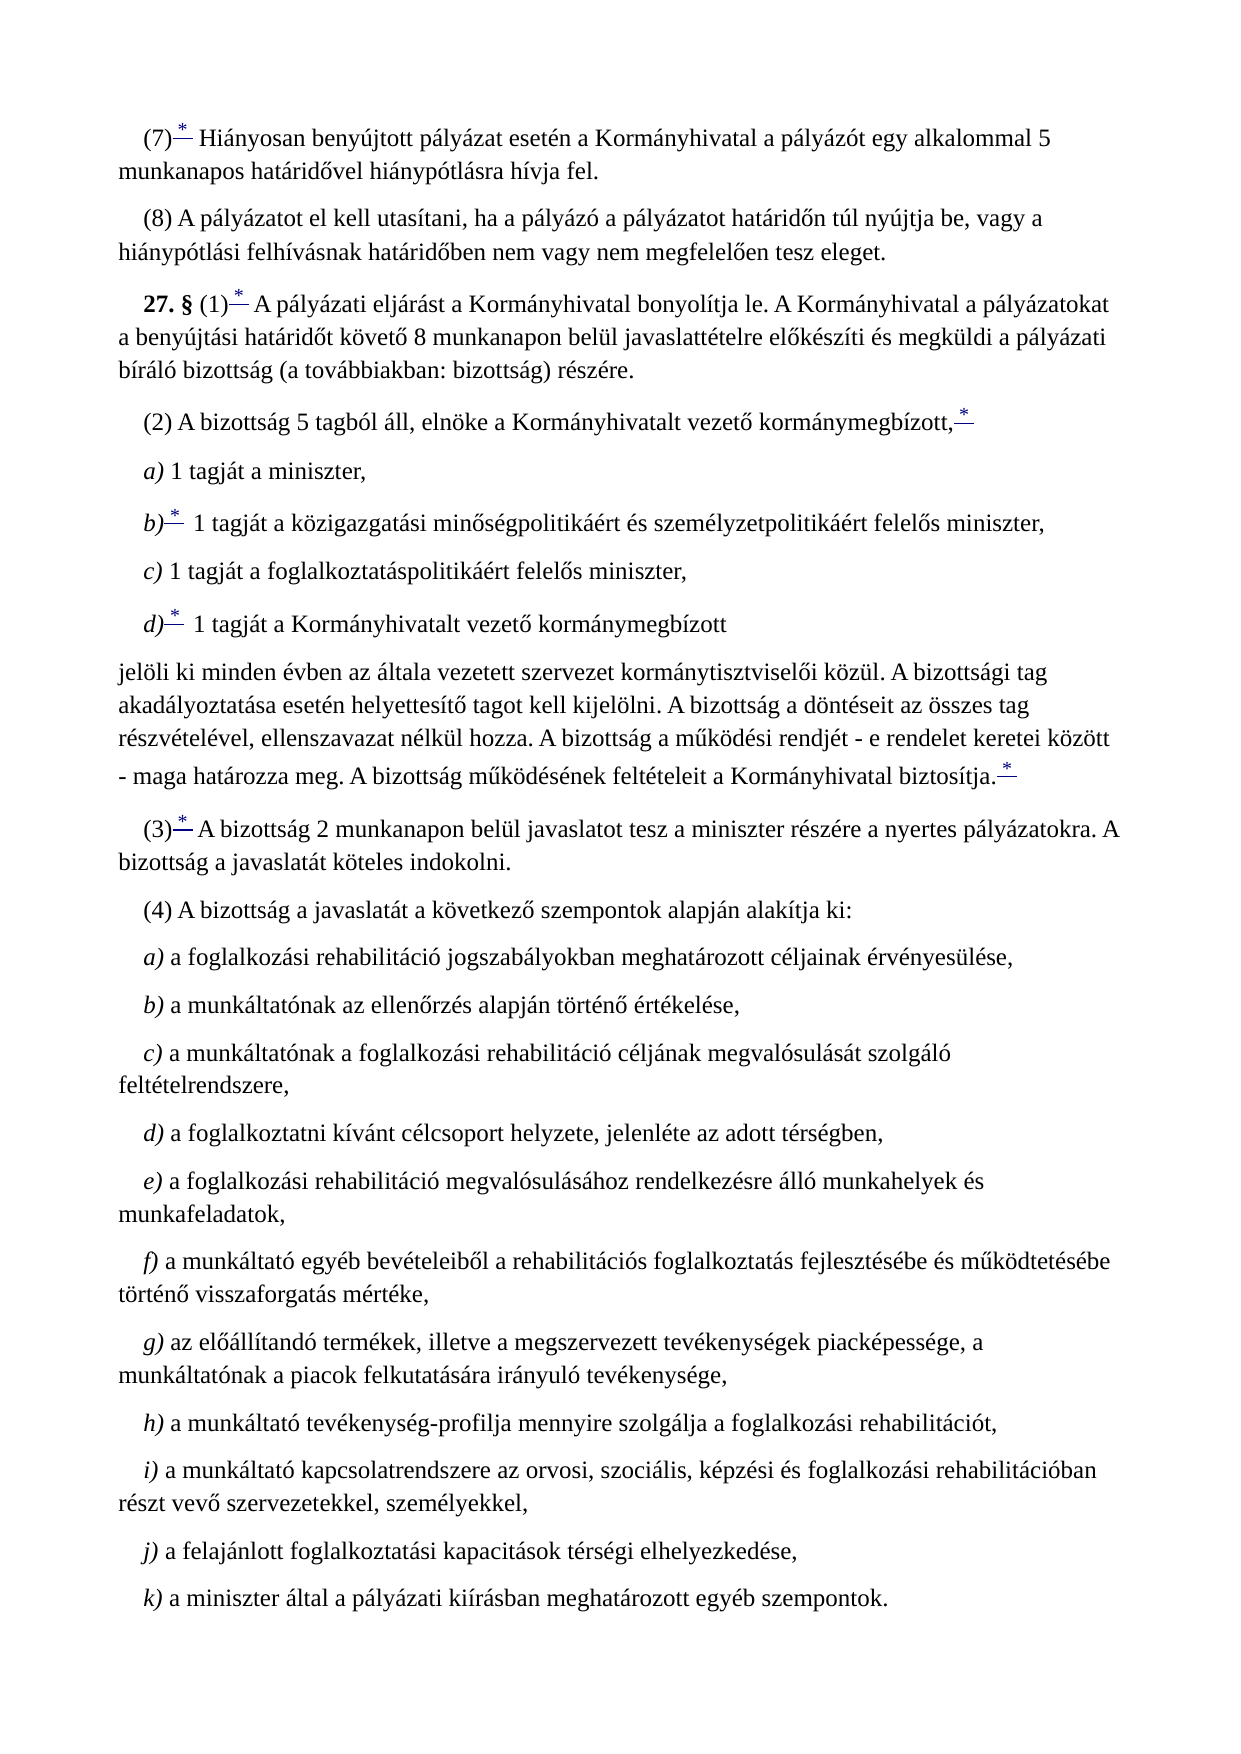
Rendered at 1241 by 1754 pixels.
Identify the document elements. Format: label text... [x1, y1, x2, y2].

text (8) A pályázatot el kell utasítani, ha a pályázó a pályázatot határidőn túl nyújtja be, vagy a hiánypótlási felhívásnak határidőben nem vagy nem megfelelően tesz eleget. [118, 203, 1122, 265]
text jelöli ki minden évben az általa vezetett szervezet kormánytisztviselői közül. A bizottsági tag akadályoztatása esetén helyettesítő tagot kell kijelölni. A bizottság a döntéseit az összes tag részvételével, ellenszavazat nélkül hozza. A bizottság a működési rendjét - e rendelet keretei között - maga határozza meg. A bizottság működésének feltételeit a Kormányhivatal biztosítja. * [118, 657, 1122, 790]
text d) a foglalkoztatni kívánt célcsoport helyzete, jelenléte az adott térségben, [118, 1118, 1122, 1147]
text e) a foglalkozási rehabilitáció megvalósulásához rendelkezésre álló munkahelyek és munkafeladatok, [118, 1166, 1122, 1228]
text a) a foglalkozási rehabilitáció jogszabályokban meghatározott céljainak érvényesülése, [118, 942, 1122, 971]
text c) 1 tagját a foglalkoztatáspolitikáért felelős miniszter, [118, 556, 1122, 585]
text b) * 1 tagját a közigazgatási minőségpolitikáért és személyzetpolitikáért felelős miniszter, [118, 503, 1122, 537]
text g) az előállítandó termékek, illetve a megszervezett tevékenységek piacképessége, a munkáltatónak a piacok felkutatására irányuló tevékenysége, [118, 1327, 1122, 1389]
text (7) * Hiányosan benyújtott pályázat esetén a Kormányhivatal a pályázót egy alkalommal 5 munkanapos határidővel hiánypótlásra hívja fel. [118, 118, 1122, 185]
text b) a munkáltatónak az ellenőrzés alapján történő értékelése, [118, 990, 1122, 1019]
text i) a munkáltató kapcsolatrendszere az orvosi, szociális, képzési és foglalkozási rehabilitációban részt vevő szervezetekkel, személyekkel, [118, 1455, 1122, 1517]
text j) a felajánlott foglalkoztatási kapacitások térségi elhelyezkedése, [118, 1536, 1122, 1565]
text a) 1 tagját a miniszter, [118, 456, 1122, 484]
text (2) A bizottság 5 tagból áll, elnöke a Kormányhivatalt vezető kormánymegbízott, * [118, 403, 1122, 436]
text f) a munkáltató egyéb bevételeiből a rehabilitációs foglalkoztatás fejlesztésébe és működtetésébe történő visszaforgatás mértéke, [118, 1246, 1122, 1308]
text c) a munkáltatónak a foglalkozási rehabilitáció céljának megvalósulását szolgáló feltételrendszere, [118, 1038, 1122, 1099]
text k) a miniszter által a pályázati kiírásban meghatározott egyéb szempontok. [118, 1583, 1122, 1612]
text d) * 1 tagját a Kormányhivatalt vezető kormánymegbízott [118, 604, 1122, 638]
text 27. § (1) * A pályázati eljárást a Kormányhivatal bonyolítja le. A Kormányhivatal a pályázatokat a benyújtási határidőt követő 8 munkanapon belül javaslattételre előkészíti és megküldi a pályázati bíráló bizottság (a továbbiakban: bizottság) részére. [118, 284, 1122, 384]
text (3) * A bizottság 2 munkanapon belül javaslatot tesz a miniszter részére a nyertes pályázatokra. A bizottság a javaslatát köteles indokolni. [118, 809, 1122, 876]
text h) a munkáltató tevékenység-profilja mennyire szolgálja a foglalkozási rehabilitációt, [118, 1408, 1122, 1436]
text (4) A bizottság a javaslatát a következő szempontok alapján alakítja ki: [118, 895, 1122, 923]
